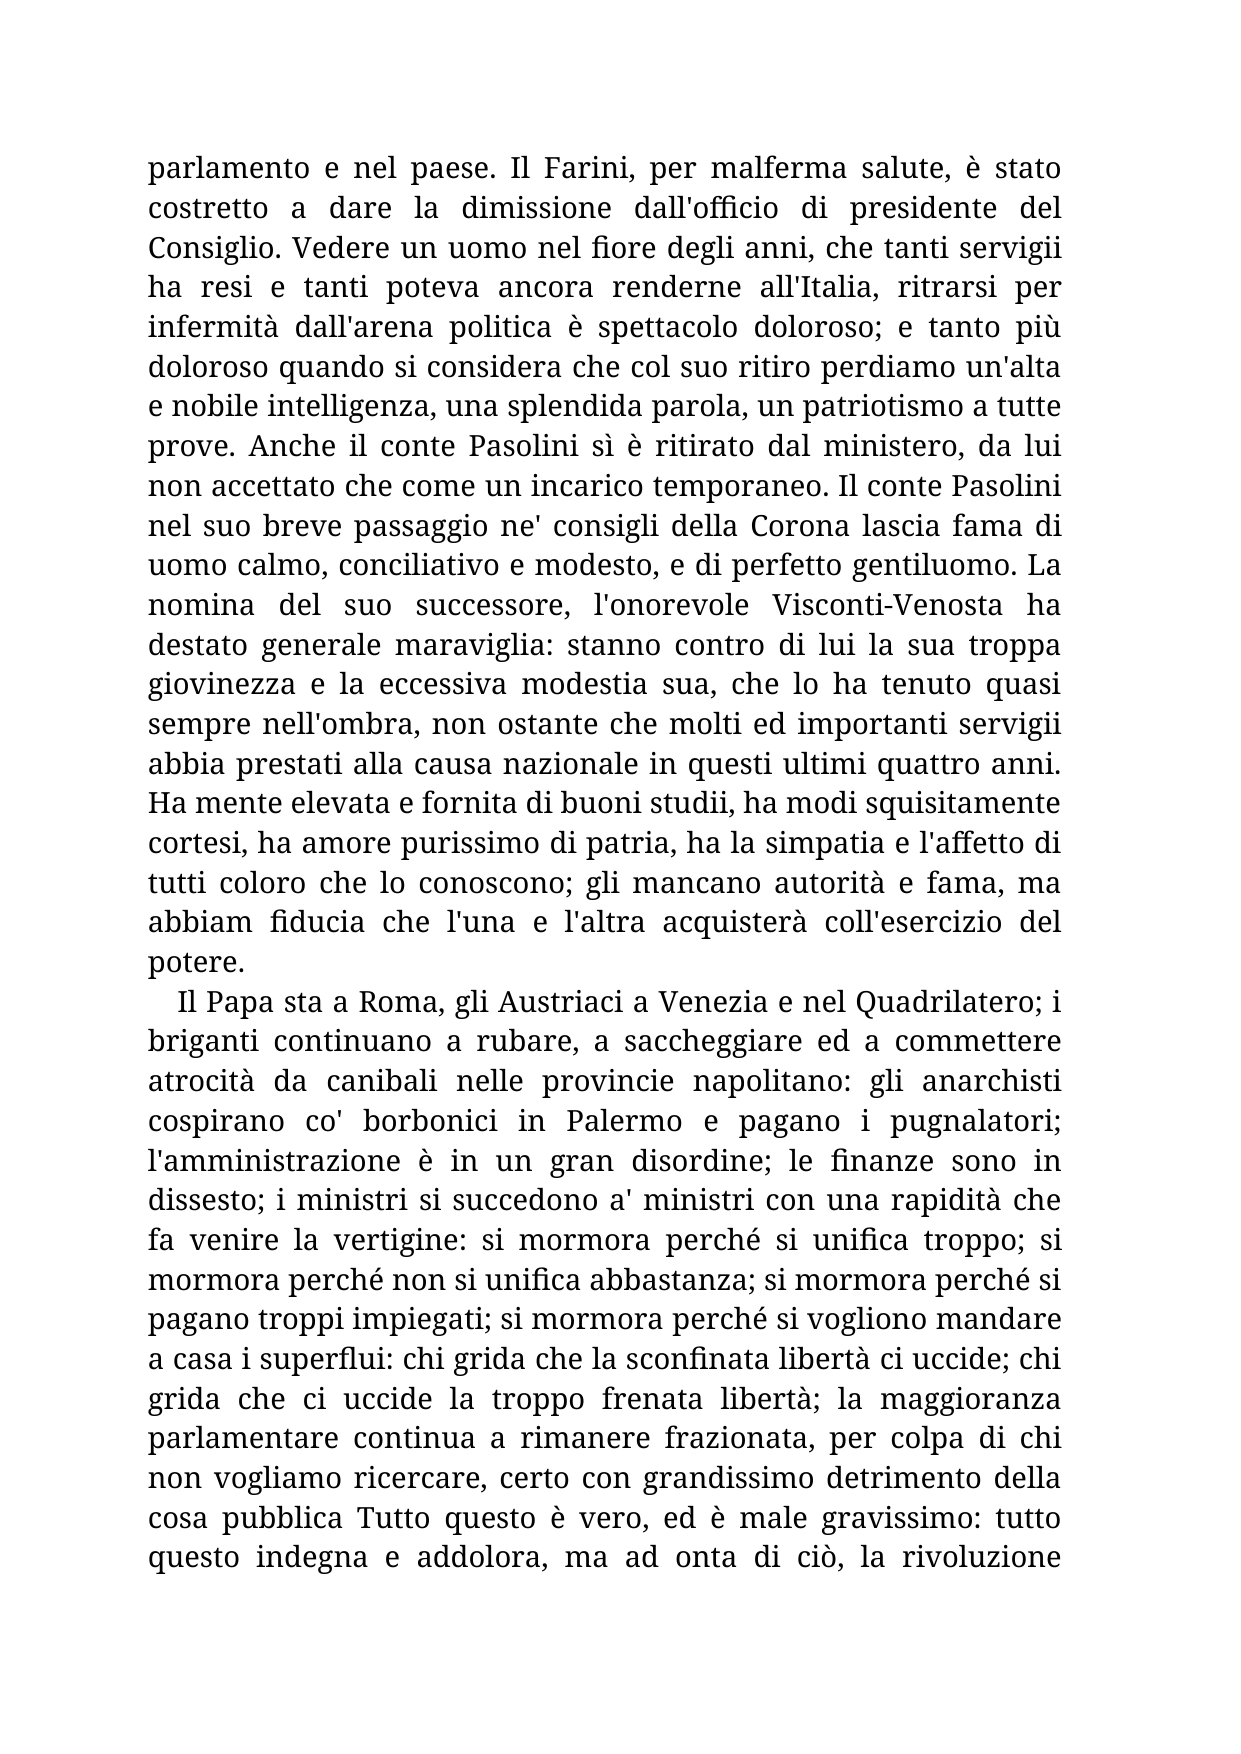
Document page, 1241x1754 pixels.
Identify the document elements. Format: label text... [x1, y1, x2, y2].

text parlamento e nel paese. Il Farini, per malferma salute, è stato costretto a dare la dimissione dall'officio di presidente del Consiglio. Vedere un uomo nel fiore degli anni, che tanti servigii ha resi e tanti poteva ancora renderne all'Italia, ritrarsi per infermità dall'arena politica è spettacolo doloroso; e tanto più doloroso quando si considera che col suo ritiro perdiamo un'alta e nobile intelligenza, una splendida parola, un patriotismo a tutte prove. Anche il conte Pasolini sì è ritirato dal ministero, da lui non accettato che come un incarico temporaneo. Il conte Pasolini nel suo breve passaggio ne' consigli della Corona lascia fama di uomo calmo, conciliativo e modesto, e di perfetto gentiluomo. La nomina del suo successore, l'onorevole Visconti-Venosta ha destato generale maraviglia: stanno contro di lui la sua troppa giovinezza e la eccessiva modestia sua, che lo ha tenuto quasi sempre nell'ombra, non ostante che molti ed importanti servigii abbia prestati alla causa nazionale in questi ultimi quattro anni. Ha mente elevata e fornita di buoni studii, ha modi squisitamente cortesi, ha amore purissimo di patria, ha la simpatia e l'affetto di tutti coloro che lo conoscono; gli mancano autorità e fama, ma abbiam fiducia che l'una e l'altra acquisterà coll'esercizio del potere. [148, 148, 1063, 981]
text Il Papa sta a Roma, gli Austriaci a Venezia e nel Quadrilatero; i briganti continuano a rubare, a saccheggiare ed a commettere atrocità da canibali nelle provincie napolitano: gli anarchisti cospirano co' borbonici in Palermo e pagano i pugnalatori; l'amministrazione è in un gran disordine; le finanze sono in dissesto; i ministri si succedono a' ministri con una rapidità che fa venire la vertigine: si mormora perché si unifica troppo; si mormora perché non si unifica abbastanza; si mormora perché si pagano troppi impiegati; si mormora perché si vogliono mandare a casa i superflui: chi grida che la sconfinata libertà ci uccide; chi grida che ci uccide la troppo frenata libertà; la maggioranza parlamentare continua a rimanere frazionata, per colpa di chi non vogliamo ricercare, certo con grandissimo detrimento della cosa pubblica Tutto questo è vero, ed è male gravissimo: tutto questo indegna e addolora, ma ad onta di ciò, la rivoluzione [148, 981, 1063, 1576]
